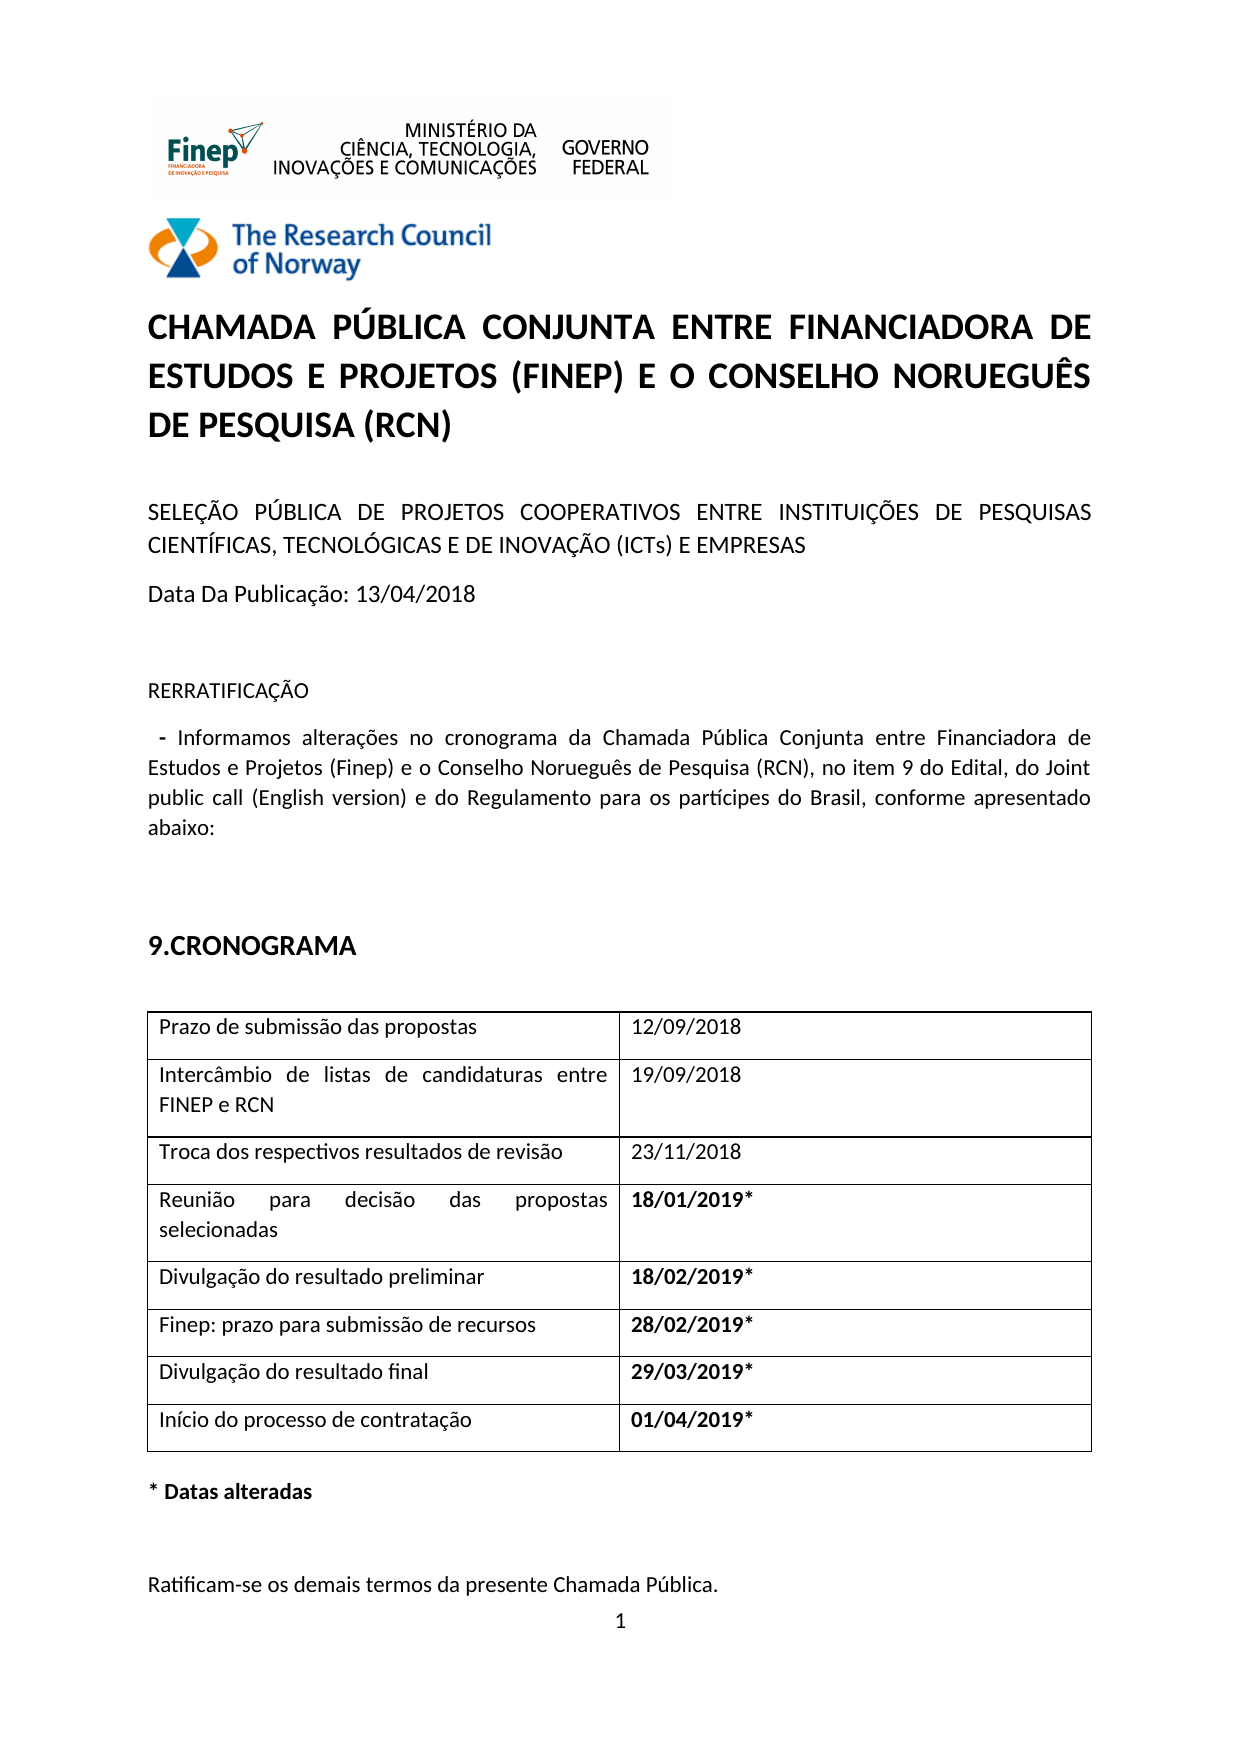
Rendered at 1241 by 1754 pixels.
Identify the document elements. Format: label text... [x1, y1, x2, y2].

table_cell Intercâmbio de listas de candidaturas entre FINEP e RCN [148, 1060, 619, 1136]
table_cell Troca dos respectivos resultados de revisão [148, 1138, 619, 1184]
table_cell 23/11/2018 [620, 1138, 1091, 1184]
table_cell Reunião para decisão das propostas selecionadas [148, 1185, 619, 1261]
table_header 12/09/2018 [620, 1013, 1091, 1059]
text RERRATIFICAÇÃO [148, 677, 1092, 705]
subtitle 9.CRONOGRAMA [148, 927, 1092, 962]
text SELEÇÃO PÚBLICA DE PROJETOS COOPERATIVOS ENTRE INSTITUIÇÕES DE PESQUISAS CIENTÍFICAS, TECNOLÓGICAS E DE INOVAÇÃO (ICTs) E EMPRESAS [148, 496, 1092, 559]
table_cell 18/02/2019* [620, 1262, 1091, 1309]
table_cell Finep: prazo para submissão de recursos [148, 1310, 619, 1356]
table_cell 29/03/2019* [620, 1357, 1091, 1404]
text Ratificam-se os demais termos da presente Chamada Pública. [148, 1570, 1092, 1598]
text - Informamos alterações no cronograma da Chamada Pública Conjunta entre Financiadora de Estudos e Projetos (Finep) e o Conselho Norueguês de Pesquisa (RCN), no item 9 do Edital, do Joint public call (English version) e do Regulamento para os partícipes do Brasil, conforme apresentado abaixo: [148, 723, 1092, 841]
table_cell Divulgação do resultado final [148, 1357, 619, 1404]
text * Datas alteradas [148, 1477, 1092, 1505]
table_cell 28/02/2019* [620, 1310, 1091, 1356]
table_cell Início do processo de contratação [148, 1405, 619, 1451]
table_cell Divulgação do resultado preliminar [148, 1262, 619, 1309]
subtitle CHAMADA PÚBLICA CONJUNTA ENTRE FINANCIADORA DE ESTUDOS E PROJETOS (FINEP) E O CONSELHO NORUEGUÊS DE PESQUISA (RCN) [148, 303, 1092, 447]
table_header Prazo de submissão das propostas [148, 1013, 619, 1059]
table_cell 18/01/2019* [620, 1185, 1091, 1261]
table_cell 01/04/2019* [620, 1405, 1091, 1451]
text Data Da Publicação: 13/04/2018 [148, 578, 1092, 609]
table_cell 19/09/2018 [620, 1060, 1091, 1136]
